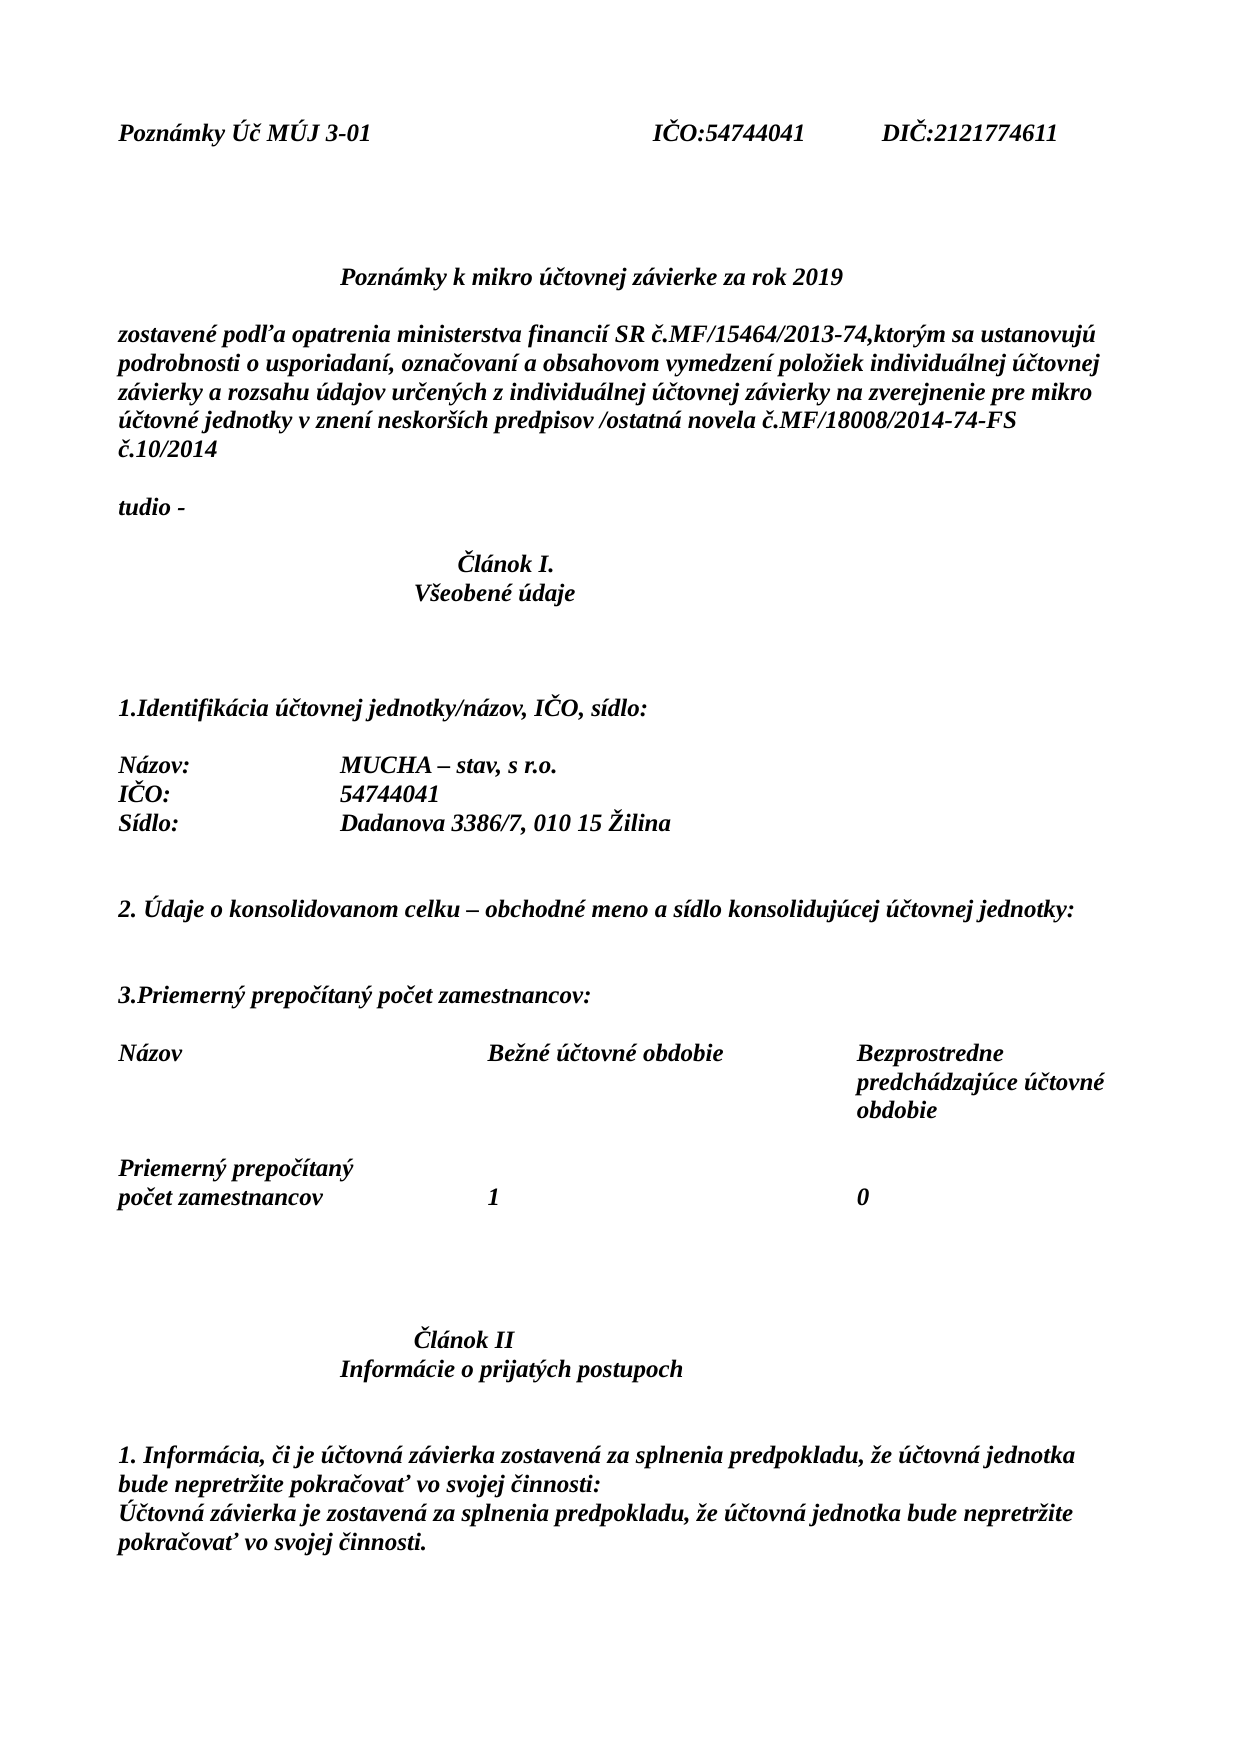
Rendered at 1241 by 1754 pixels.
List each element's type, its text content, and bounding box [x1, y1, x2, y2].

text Všeobené údaje [118, 578, 1122, 607]
text Účtovná závierka je zostavená za splnenia predpokladu, že účtovná jednotka bude nepretržite pokračovať vo svojej činnosti. [118, 1498, 1122, 1556]
text tudio - [118, 492, 1122, 521]
text počet zamestnancov 1 0 [118, 1182, 1122, 1211]
text zostavené podľa opatrenia ministerstva financií SR č.MF/15464/2013-74,ktorým sa ustanovujú podrobnosti o usporiadaní, označovaní a obsahovom vymedzení položiek individuálnej účtovnej závierky a rozsahu údajov určených z individuálnej účtovnej závierky na zverejnenie pre mikro účtovné jednotky v znení neskorších predpisov /ostatná novela č.MF/18008/2014-74-FS č.10/2014 [118, 319, 1122, 463]
text Informácie o prijatých postupoch [118, 1354, 1122, 1383]
text IČO: 54744041 [118, 779, 1122, 808]
text 2. Údaje o konsolidovanom celku – obchodné meno a sídlo konsolidujúcej účtovnej jednotky: [118, 894, 1122, 923]
text 3.Priemerný prepočítaný počet zamestnancov: [118, 981, 1122, 1009]
text Sídlo: Dadanova 3386/7, 010 15 Žilina [118, 808, 1122, 837]
text Názov: MUCHA – stav, s r.o. [118, 751, 1122, 779]
text Článok II [118, 1326, 1122, 1354]
text obdobie [118, 1096, 1122, 1124]
text bude nepretržite pokračovať vo svojej činnosti: [118, 1469, 1122, 1498]
text Názov Bežné účtovné obdobie Bezprostredne [118, 1038, 1122, 1067]
text Poznámky k mikro účtovnej závierke za rok 2019 [118, 262, 1122, 291]
text Článok I. [118, 549, 1122, 578]
text predchádzajúce účtovné [118, 1067, 1122, 1096]
text 1.Identifikácia účtovnej jednotky/názov, IČO, sídlo: [118, 693, 1122, 722]
text Poznámky Úč MÚJ 3-01 IČO:54744041 DIČ:2121774611 [118, 118, 1122, 147]
text Priemerný prepočítaný [118, 1153, 1122, 1182]
text 1. Informácia, či je účtovná závierka zostavená za splnenia predpokladu, že účtovná jednotka [118, 1441, 1122, 1469]
